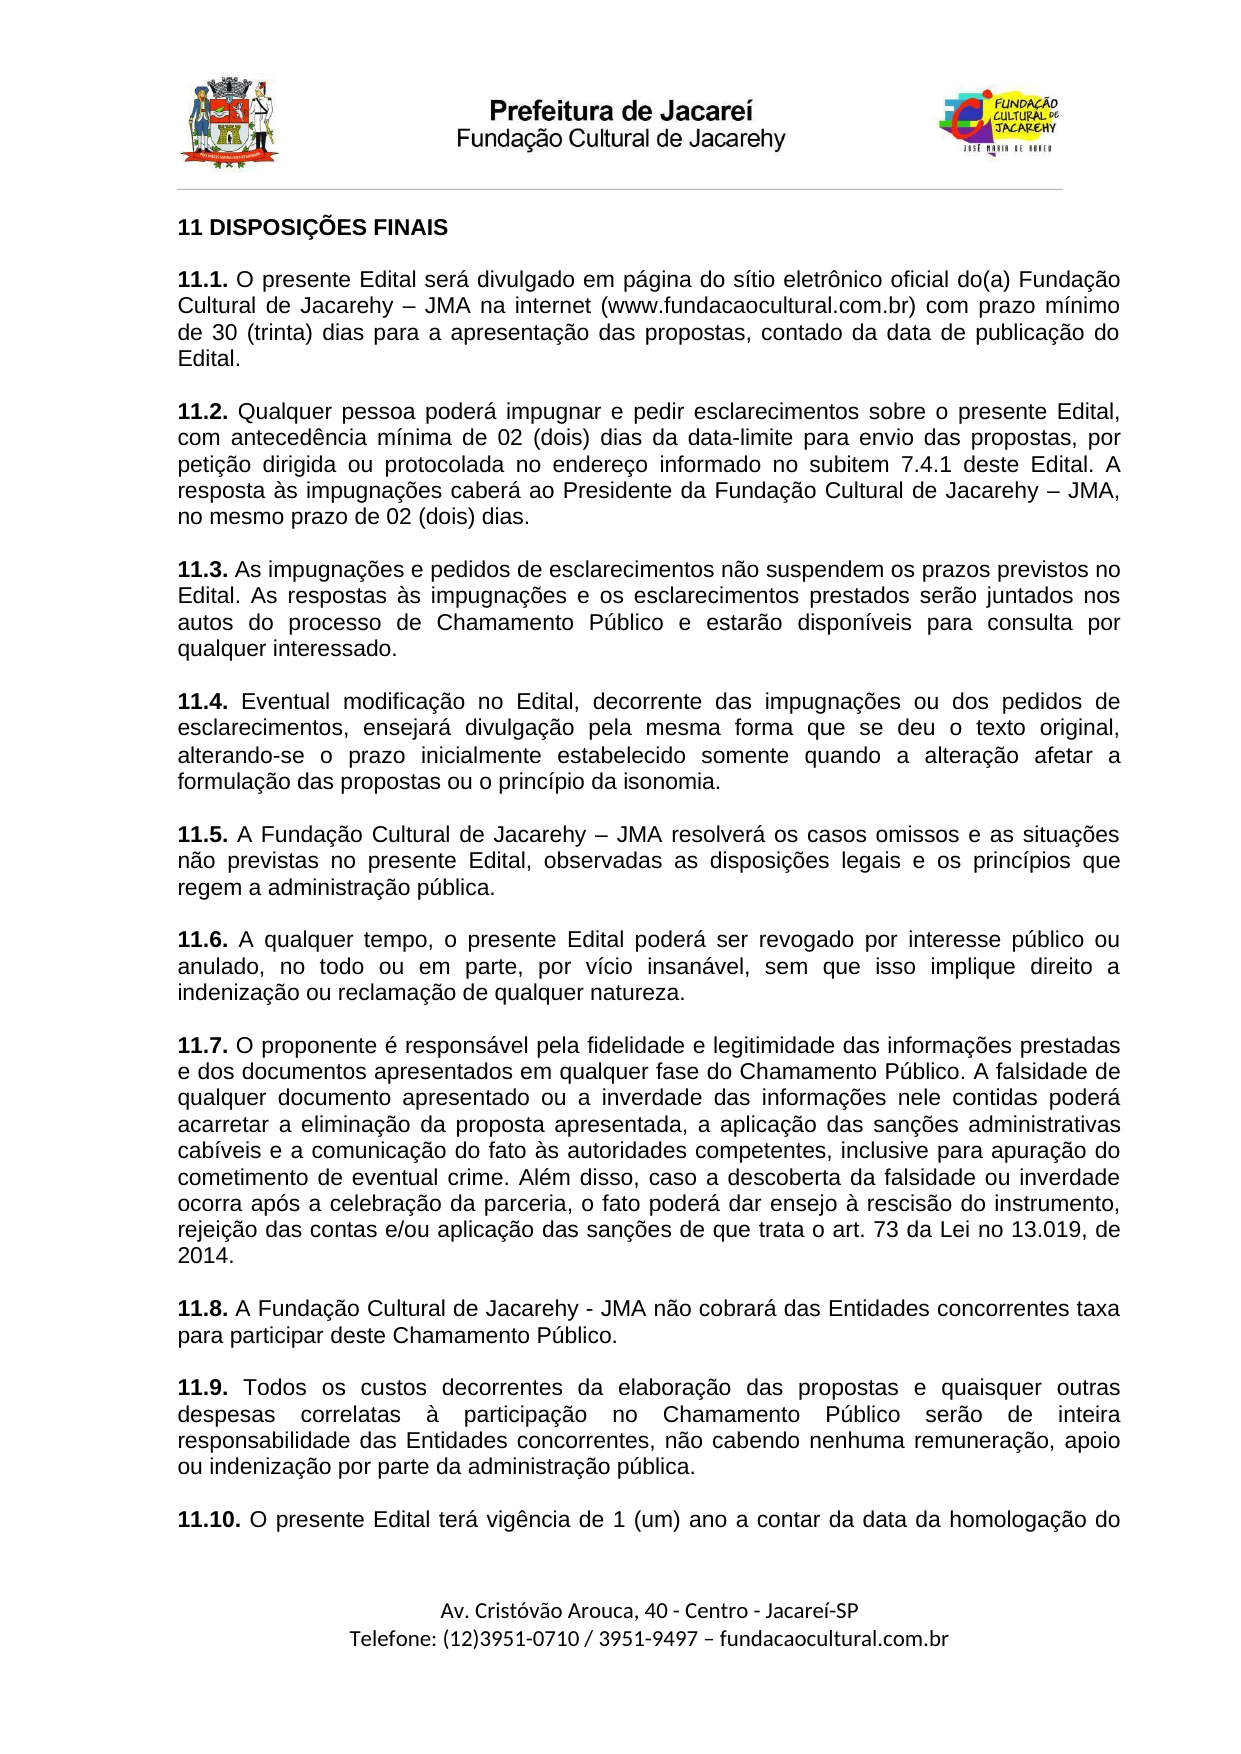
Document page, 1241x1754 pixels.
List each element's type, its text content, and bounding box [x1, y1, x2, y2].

text 11.4. Eventual modificação no Edital, decorrente das impugnações ou dos pedidos de esclarecimentos, ensejará divulgação pela mesma forma que se deu o texto original, alterando‐se o prazo inicialmente estabelecido somente quando a alteração afetar a formulação das propostas ou o princípio da isonomia. [177, 688, 1121, 794]
text 11.1. O presente Edital será divulgado em página do sítio eletrônico oficial do(a) Fundação Cultural de Jacarehy – JMA na internet (www.fundacaocultural.com.br) com prazo mínimo de 30 (trinta) dias para a apresentação das propostas, contado da data de publicação do Edital. [177, 266, 1121, 372]
text 11.2. Qualquer pessoa poderá impugnar e pedir esclarecimentos sobre o presente Edital, com antecedência mínima de 02 (dois) dias da data-limite para envio das propostas, por petição dirigida ou protocolada no endereço informado no subitem 7.4.1 deste Edital. A resposta às impugnações caberá ao Presidente da Fundação Cultural de Jacarehy – JMA, no mesmo prazo de 02 (dois) dias. [177, 398, 1121, 530]
text 11.10. O presente Edital terá vigência de 1 (um) ano a contar da data da homologação do [177, 1506, 1121, 1532]
text 11.6. A qualquer tempo, o presente Edital poderá ser revogado por interesse público ou anulado, no todo ou em parte, por vício insanável, sem que isso implique direito a indenização ou reclamação de qualquer natureza. [177, 926, 1121, 1005]
picture [177, 73, 1063, 214]
text 11.9. Todos os custos decorrentes da elaboração das propostas e quaisquer outras despesas correlatas à participação no Chamamento Público serão de inteira responsabilidade das Entidades concorrentes, não cabendo nenhuma remuneração, apoio ou indenização por parte da administração pública. [177, 1374, 1121, 1480]
text 11.8. A Fundação Cultural de Jacarehy - JMA não cobrará das Entidades concorrentes taxa para participar deste Chamamento Público. [177, 1295, 1121, 1348]
text 11 DISPOSIÇÕES FINAIS [177, 213, 1121, 240]
text 11.5. A Fundação Cultural de Jacarehy – JMA resolverá os casos omissos e as situações não previstas no presente Edital, observadas as disposições legais e os princípios que regem a administração pública. [177, 821, 1121, 900]
text 11.3. As impugnações e pedidos de esclarecimentos não suspendem os prazos previstos no Edital. As respostas às impugnações e os esclarecimentos prestados serão juntados nos autos do processo de Chamamento Público e estarão disponíveis para consulta por qualquer interessado. [177, 556, 1121, 661]
text 11.7. O proponente é responsável pela fidelidade e legitimidade das informações prestadas e dos documentos apresentados em qualquer fase do Chamamento Público. A falsidade de qualquer documento apresentado ou a inverdade das informações nele contidas poderá acarretar a eliminação da proposta apresentada, a aplicação das sanções administrativas cabíveis e a comunicação do fato às autoridades competentes, inclusive para apuração do cometimento de eventual crime. Além disso, caso a descoberta da falsidade ou inverdade ocorra após a celebração da parceria, o fato poderá dar ensejo à rescisão do instrumento, rejeição das contas e/ou aplicação das sanções de que trata o art. 73 da Lei no 13.019, de 2014. [177, 1032, 1121, 1269]
